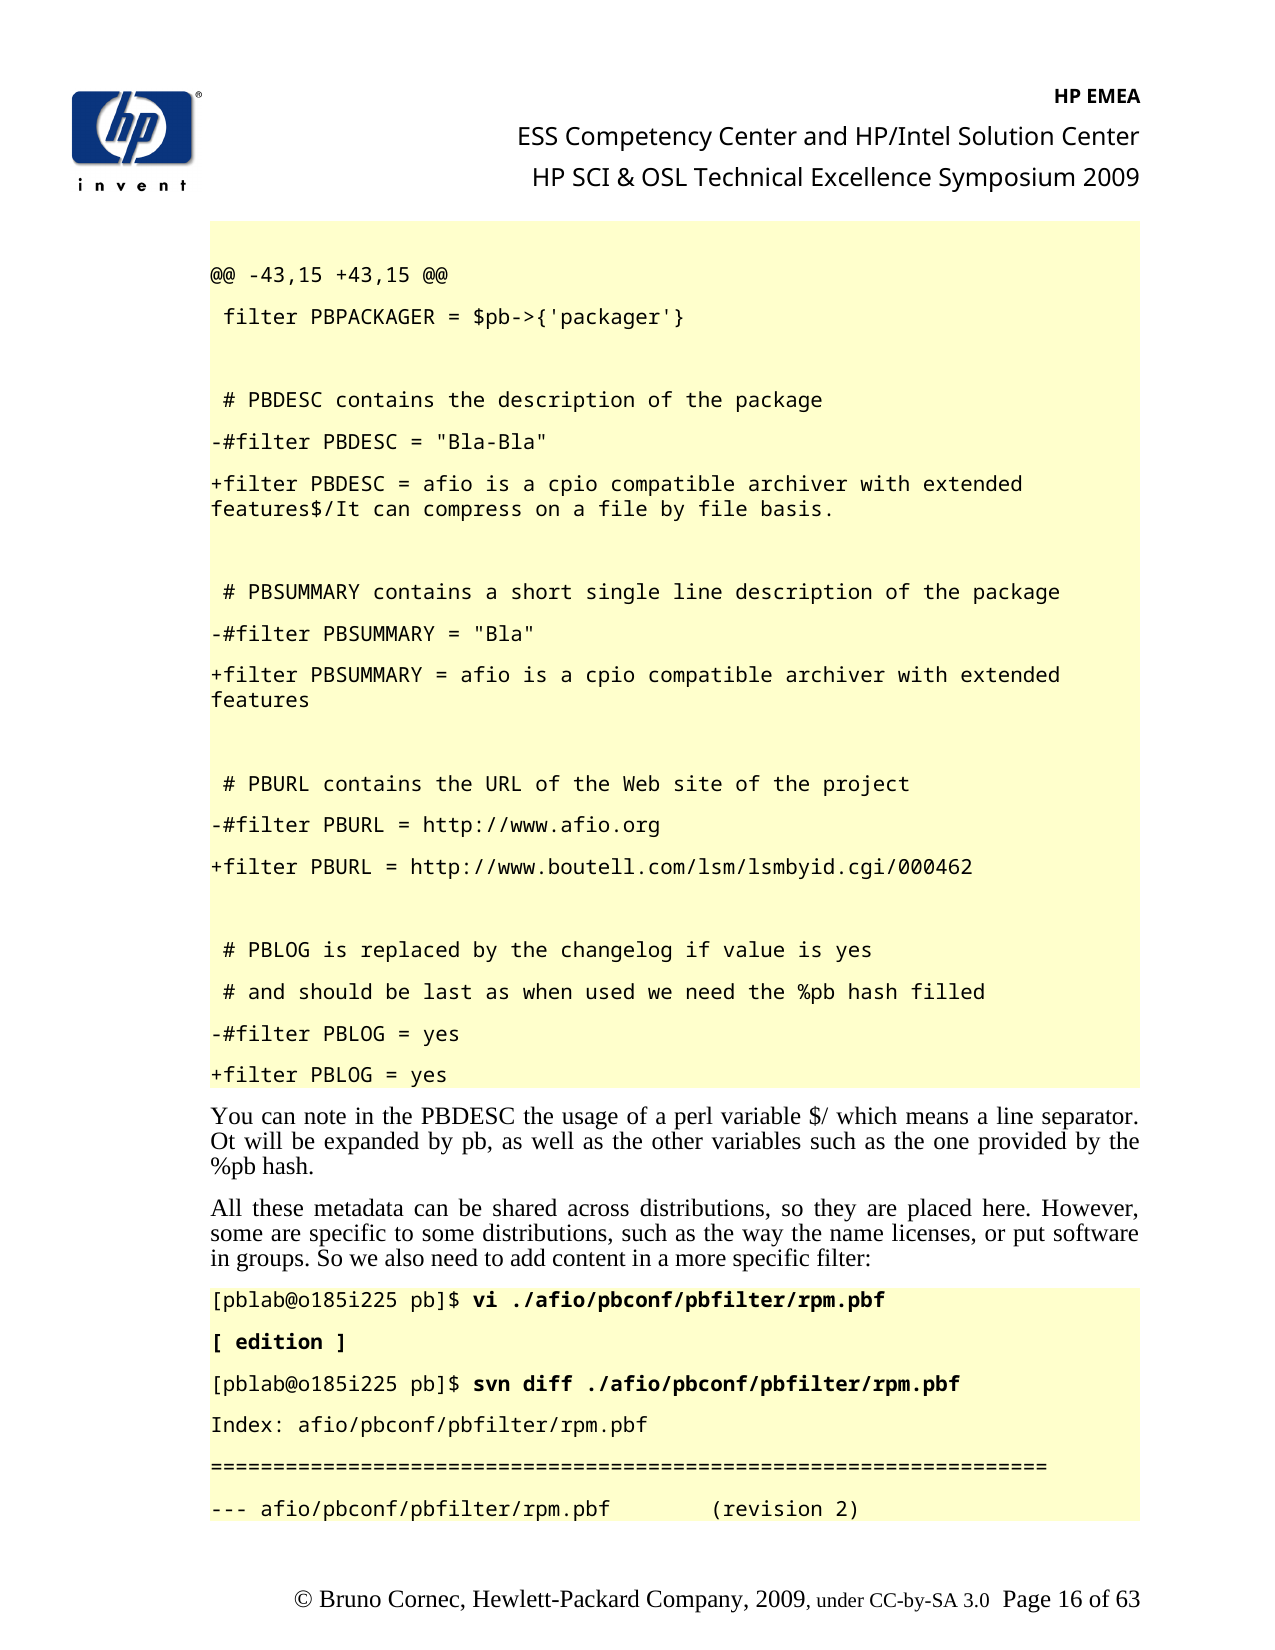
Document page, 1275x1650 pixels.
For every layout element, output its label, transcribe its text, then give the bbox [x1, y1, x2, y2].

text -#filter PBLOG = yes [210, 1021, 1140, 1046]
text # PBLOG is replaced by the changelog if value is yes [210, 938, 1140, 963]
text +filter PBSUMMARY = afio is a cpio compatible archiver with extended features [210, 663, 1140, 713]
text Index: afio/pbconf/pbfilter/rpm.pbf [210, 1413, 1140, 1438]
text +filter PBLOG = yes [210, 1063, 1140, 1088]
text [ edition ] [210, 1329, 1140, 1354]
text -#filter PBURL = http://www.afio.org [210, 813, 1140, 838]
picture [70, 88, 203, 192]
text -#filter PBSUMMARY = "Bla" [210, 621, 1140, 646]
text +filter PBURL = http://www.boutell.com/lsm/lsmbyid.cgi/000462 [210, 854, 1140, 879]
text -#filter PBDESC = "Bla-Bla" [210, 429, 1140, 454]
text +filter PBDESC = afio is a cpio compatible archiver with extended features$/It can compress on a file by file basis. [210, 471, 1140, 521]
text =================================================================== [210, 1454, 1140, 1479]
text --- afio/pbconf/pbfilter/rpm.pbf (revision 2) [210, 1496, 1140, 1521]
text # PBSUMMARY contains a short single line description of the package [210, 579, 1140, 604]
text All these metadata can be shared across distributions, so they are placed here. However, some are specific to some distributions, such as the way the name licenses, or put software in groups. So we also need to add content in a more specific filter: [210, 1196, 1140, 1271]
text # PBURL contains the URL of the Web site of the project [210, 771, 1140, 796]
text # and should be last as when used we need the %pb hash filled [210, 979, 1140, 1004]
text You can note in the PBDESC the usage of a perl variable $/ which means a line separator. Ot will be expanded by pb, as well as the other variables such as the one provided by the %pb hash. [210, 1104, 1140, 1179]
text [pblab@o185i225 pb]$ svn diff ./afio/pbconf/pbfilter/rpm.pbf [210, 1371, 1140, 1396]
text # PBDESC contains the description of the package [210, 388, 1140, 413]
text [pblab@o185i225 pb]$ vi ./afio/pbconf/pbfilter/rpm.pbf [210, 1288, 1140, 1313]
text filter PBPACKAGER = $pb->{'packager'} [210, 304, 1140, 329]
text @@ -43,15 +43,15 @@ [210, 263, 1140, 288]
